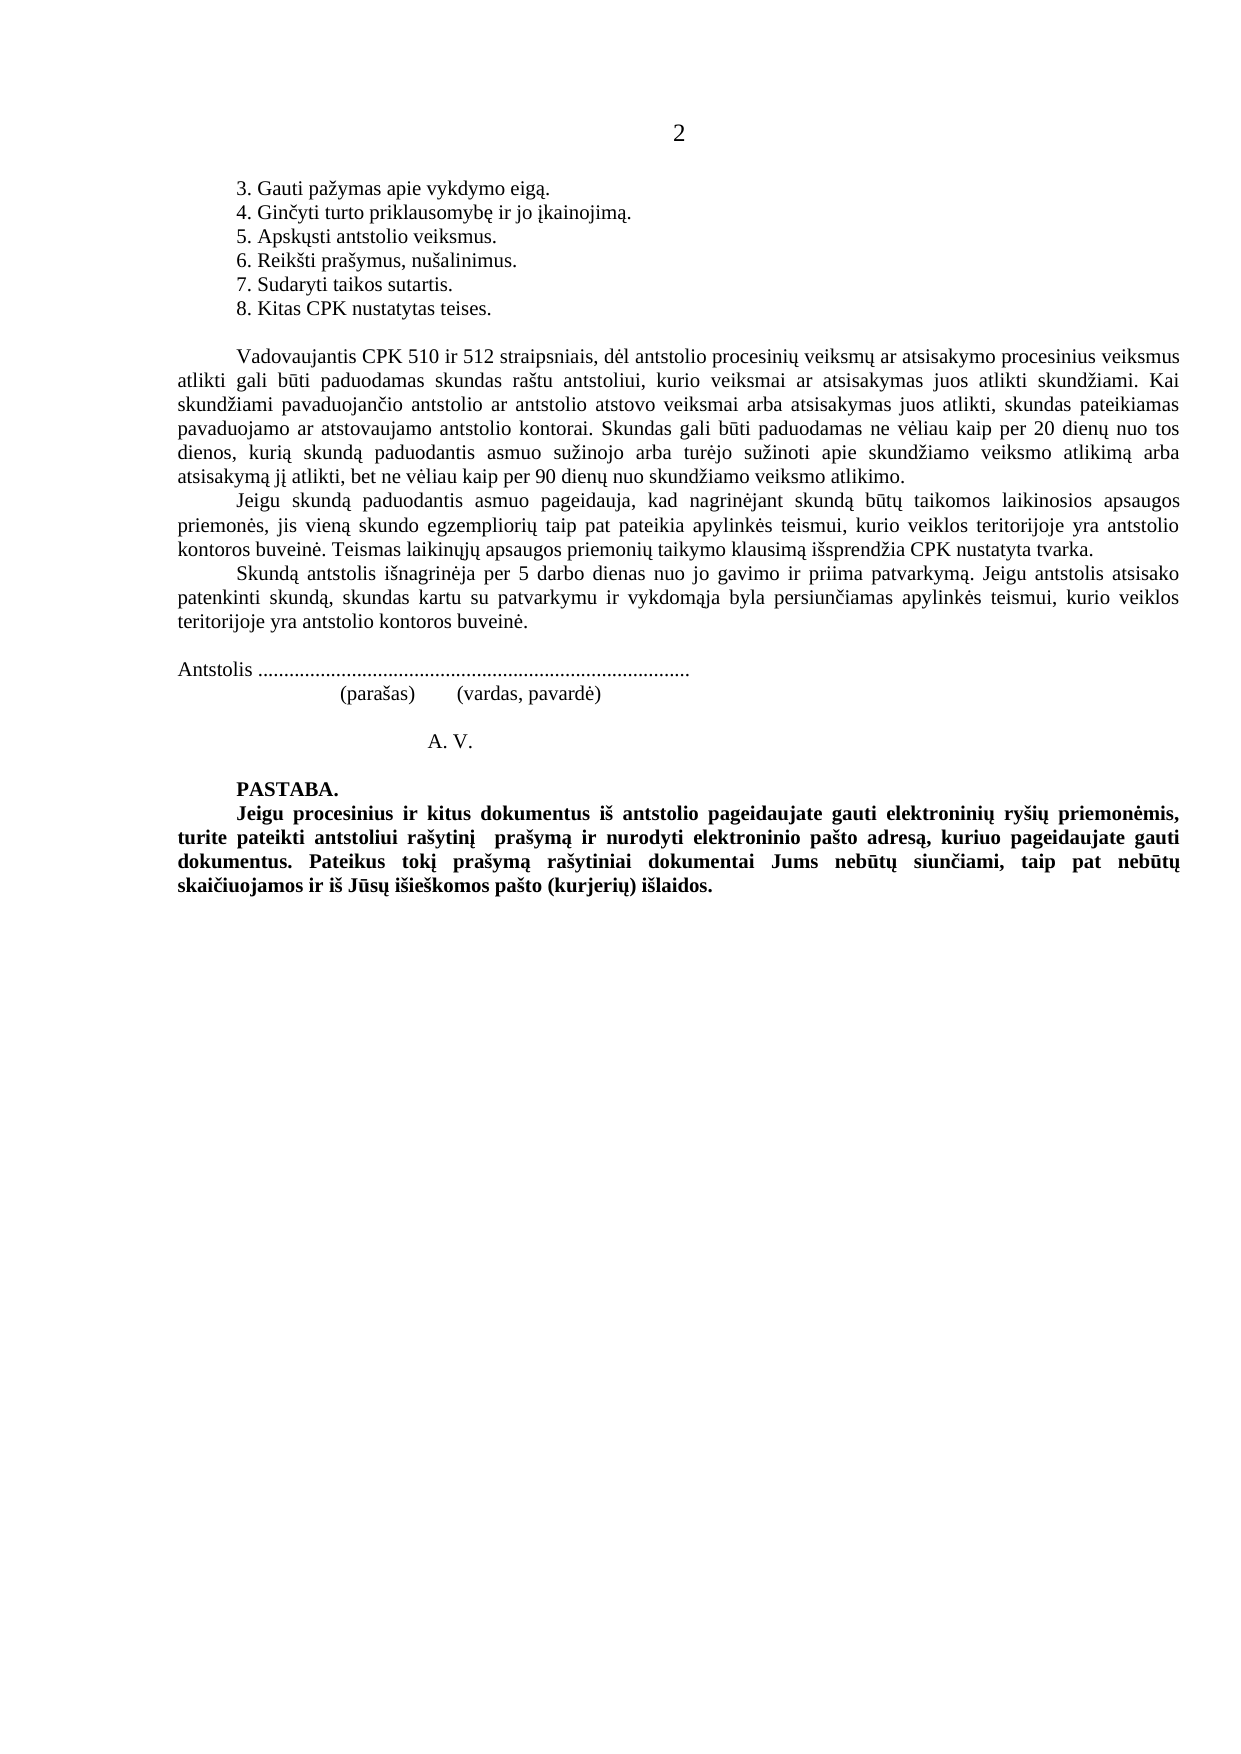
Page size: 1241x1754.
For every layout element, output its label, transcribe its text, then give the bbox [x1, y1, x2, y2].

text A. V. [427, 729, 1181, 753]
text 4. Ginčyti turto priklausomybę ir jo įkainojimą. [177, 200, 1181, 224]
text Antstolis ................................................................................... [177, 657, 1181, 681]
text Vadovaujantis CPK 510 ir 512 straipsniais, dėl antstolio procesinių veiksmų ar atsisakymo procesinius veiksmus atlikti gali būti paduodamas skundas raštu antstoliui, kurio veiksmai ar atsisakymas juos atlikti skundžiami. Kai skundžiami pavaduojančio antstolio ar antstolio atstovo veiksmai arba atsisakymas juos atlikti, skundas pateikiamas pavaduojamo ar atstovaujamo antstolio kontorai. Skundas gali būti paduodamas ne vėliau kaip per 20 dienų nuo tos dienos, kurią skundą paduodantis asmuo sužinojo arba turėjo sužinoti apie skundžiamo veiksmo atlikimą arba atsisakymą jį atlikti, bet ne vėliau kaip per 90 dienų nuo skundžiamo veiksmo atlikimo. [177, 344, 1181, 488]
text Jeigu skundą paduodantis asmuo pageidauja, kad nagrinėjant skundą būtų taikomos laikinosios apsaugos priemonės, jis vieną skundo egzempliorių taip pat pateikia apylinkės teismui, kurio veiklos teritorijoje yra antstolio kontoros buveinė. Teismas laikinųjų apsaugos priemonių taikymo klausimą išsprendžia CPK nustatyta tvarka. [177, 488, 1181, 561]
text 8. Kitas CPK nustatytas teises. [177, 296, 1181, 320]
text (parašas) (vardas, pavardė) [340, 681, 1181, 705]
text 3. Gauti pažymas apie vykdymo eigą. [177, 176, 1181, 200]
text 5. Apskųsti antstolio veiksmus. [177, 224, 1181, 248]
text 7. Sudaryti taikos sutartis. [177, 272, 1181, 296]
text PASTABA. [177, 777, 1181, 801]
text 6. Reikšti prašymus, nušalinimus. [177, 248, 1181, 272]
text Jeigu procesinius ir kitus dokumentus iš antstolio pageidaujate gauti elektroninių ryšių priemonėmis, turite pateikti antstoliui rašytinį prašymą ir nurodyti elektroninio pašto adresą, kuriuo pageidaujate gauti dokumentus. Pateikus tokį prašymą rašytiniai dokumentai Jums nebūtų siunčiami, taip pat nebūtų skaičiuojamos ir iš Jūsų išieškomos pašto (kurjerių) išlaidos. [177, 801, 1181, 897]
text Skundą antstolis išnagrinėja per 5 darbo dienas nuo jo gavimo ir priima patvarkymą. Jeigu antstolis atsisako patenkinti skundą, skundas kartu su patvarkymu ir vykdomąja byla persiunčiamas apylinkės teismui, kurio veiklos teritorijoje yra antstolio kontoros buveinė. [177, 561, 1181, 633]
